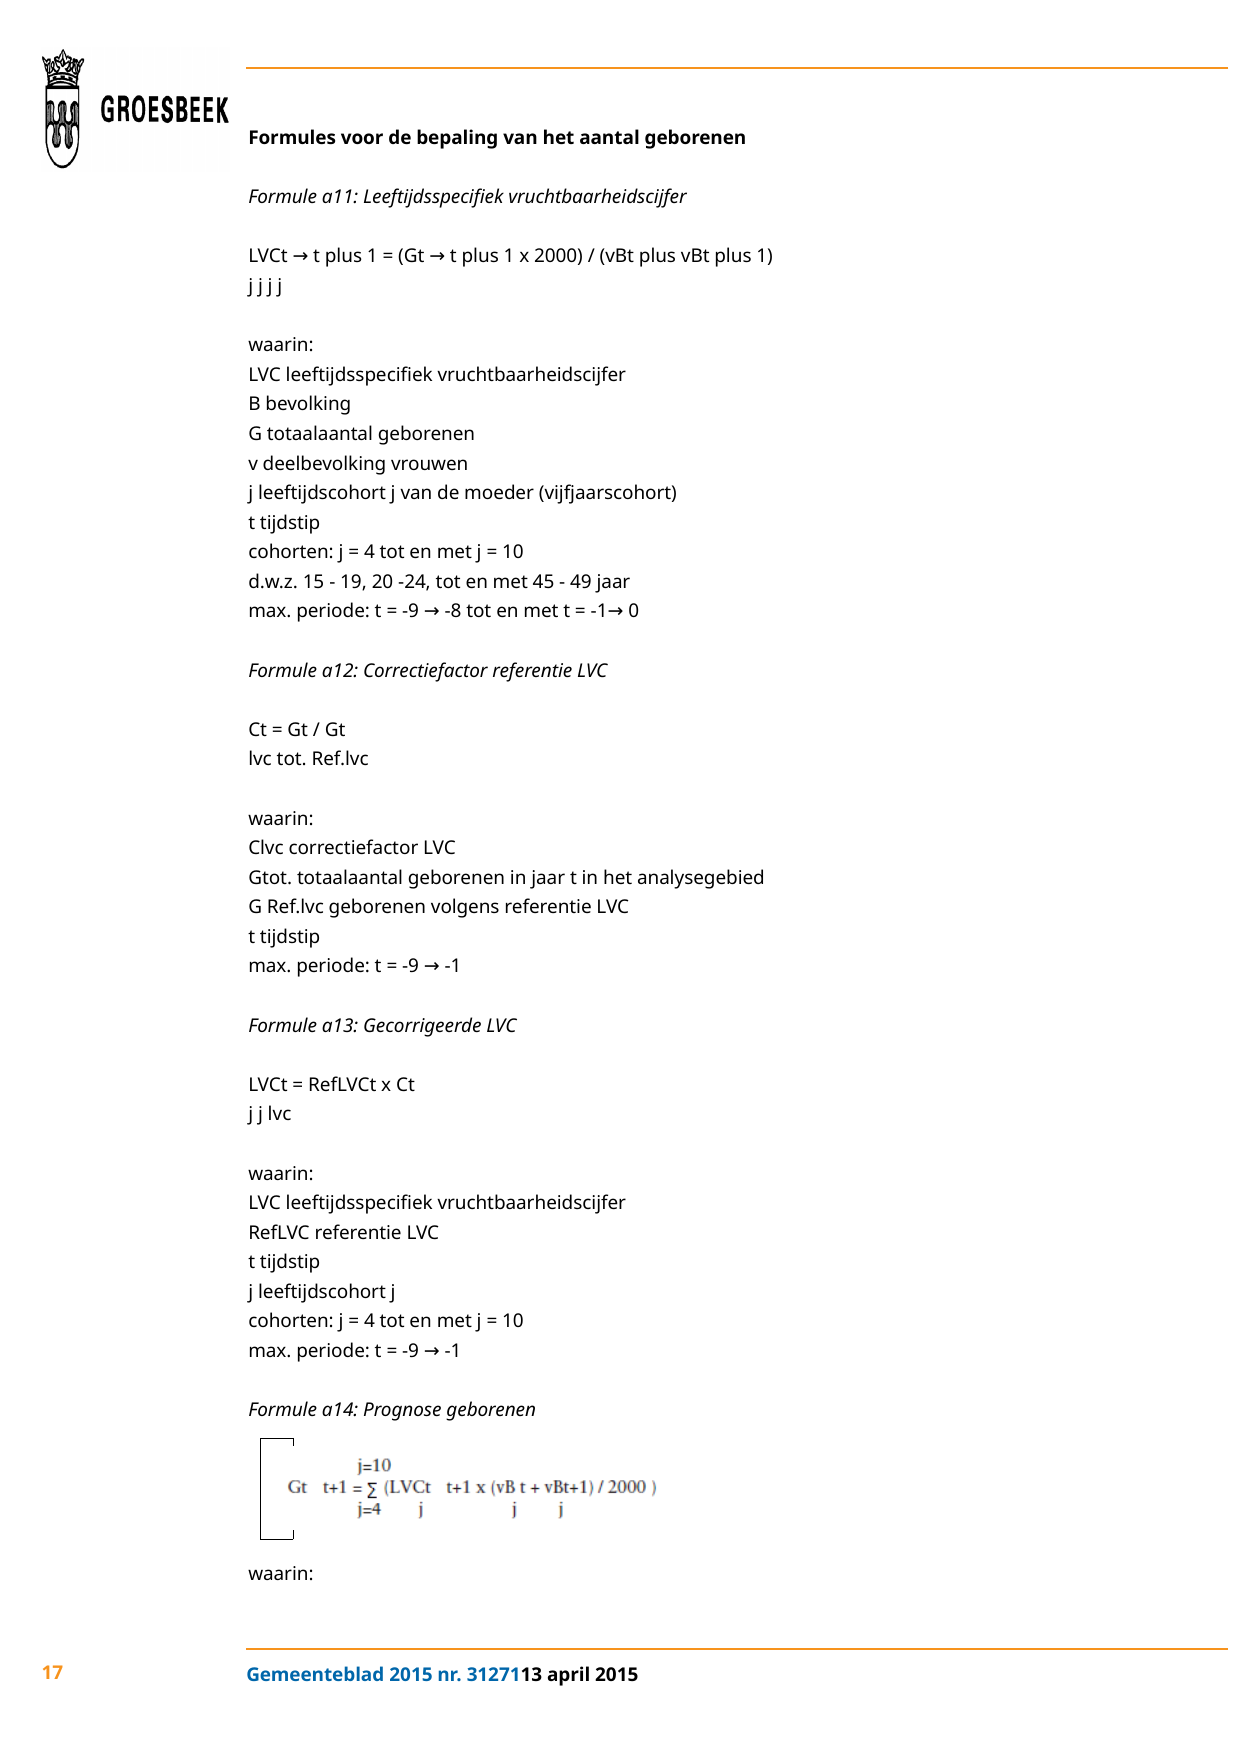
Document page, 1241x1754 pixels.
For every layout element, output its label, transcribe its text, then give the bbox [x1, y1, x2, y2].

text t tijdstip [248, 1248, 1152, 1274]
text v deelbevolking vrouwen [248, 450, 1152, 476]
picture [268, 1446, 683, 1530]
text t tijdstip [248, 509, 1152, 535]
text G totaalaantal geborenen [248, 420, 1152, 446]
text waarin: [248, 1160, 1152, 1186]
text Formule a14: Prognose geborenen [248, 1396, 1152, 1422]
text cohorten: j = 4 tot en met j = 10 [248, 538, 1152, 564]
picture [41, 47, 231, 172]
text LVC leeftijdsspecifiek vruchtbaarheidscijfer [248, 1189, 1152, 1215]
text j j lvc [248, 1101, 1152, 1126]
text RefLVC referentie LVC [248, 1219, 1152, 1245]
text j j j j [248, 272, 1152, 298]
text max. periode: t = -9 → -1 [248, 953, 1152, 978]
text waarin: [248, 1560, 1152, 1586]
text Formules voor de bepaling van het aantal geborenen [248, 124, 1152, 150]
text j leeftijdscohort j van de moeder (vijfjaarscohort) [248, 479, 1152, 505]
text LVCt → t plus 1 = (Gt → t plus 1 x 2000) / (vBt plus vBt plus 1) [248, 243, 1152, 268]
text waarin: [248, 805, 1152, 831]
text waarin: [248, 331, 1152, 357]
text Formule a11: Leeftijdsspecifiek vruchtbaarheidscijfer [248, 183, 1152, 209]
text LVCt = RefLVCt x Ct [248, 1071, 1152, 1097]
text d.w.z. 15 - 19, 20 -24, tot en met 45 - 49 jaar [248, 568, 1152, 594]
text LVC leeftijdsspecifiek vruchtbaarheidscijfer [248, 361, 1152, 387]
text Clvc correctiefactor LVC [248, 834, 1152, 860]
text max. periode: t = -9 → -8 tot en met t = -1→ 0 [248, 598, 1152, 623]
text G Ref.lvc geborenen volgens referentie LVC [248, 893, 1152, 919]
text Gtot. totaalaantal geborenen in jaar t in het analysegebied [248, 864, 1152, 890]
text B bevolking [248, 391, 1152, 416]
text lvc tot. Ref.lvc [248, 746, 1152, 771]
text j leeftijdscohort j [248, 1278, 1152, 1304]
text Formule a12: Correctiefactor referentie LVC [248, 657, 1152, 683]
text Formule a13: Gecorrigeerde LVC [248, 1012, 1152, 1038]
text Ct = Gt / Gt [248, 716, 1152, 742]
text max. periode: t = -9 → -1 [248, 1337, 1152, 1363]
text t tijdstip [248, 923, 1152, 949]
text cohorten: j = 4 tot en met j = 10 [248, 1308, 1152, 1333]
